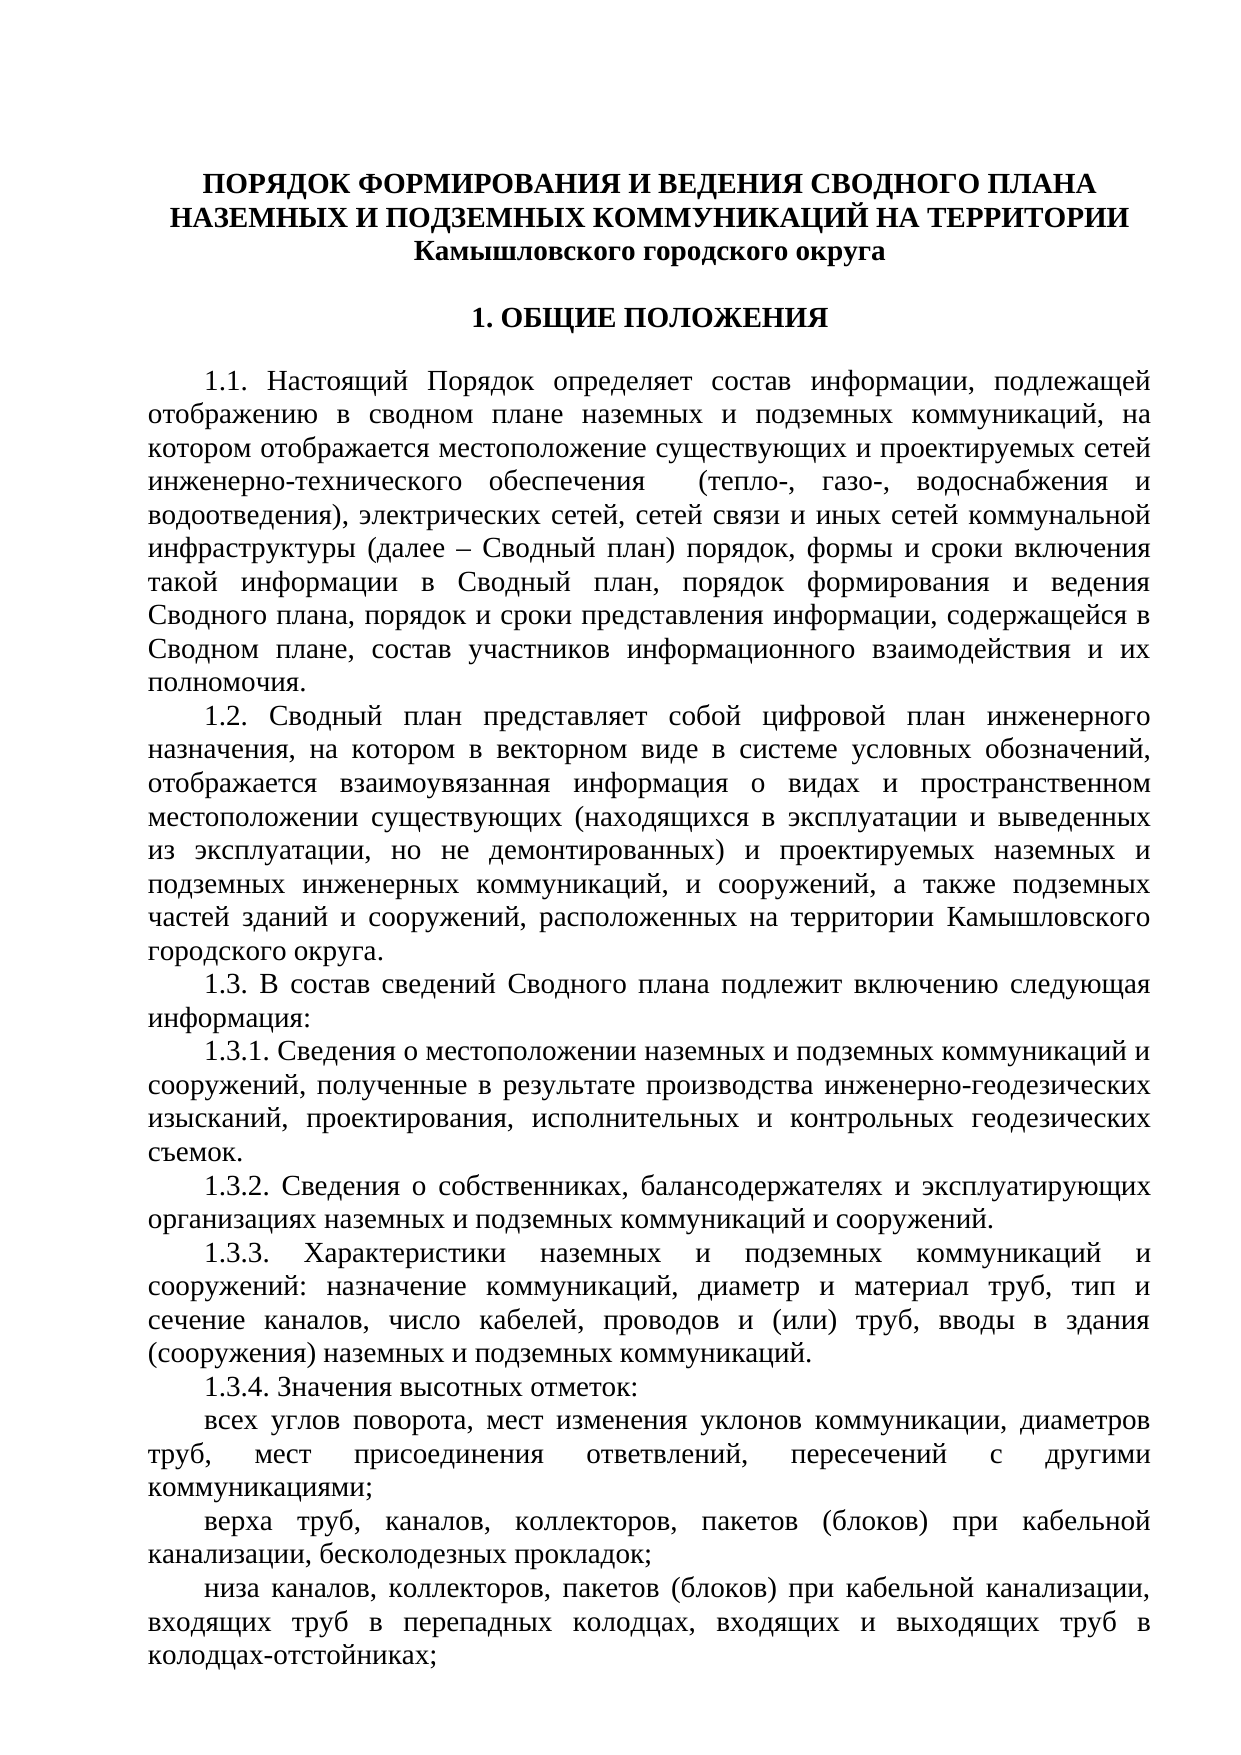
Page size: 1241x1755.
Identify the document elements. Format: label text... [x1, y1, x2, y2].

text 1.3. В состав сведений Сводного плана подлежит включению следующая информация: [148, 966, 1152, 1033]
text верха труб, каналов, коллекторов, пакетов (блоков) при кабельной канализации, бесколодезных прокладок; [148, 1503, 1152, 1570]
text 1.3.1. Сведения о местоположении наземных и подземных коммуникаций и сооружений, полученные в результате производства инженерно-геодезических изысканий, проектирования, исполнительных и контрольных геодезических съемок. [148, 1033, 1152, 1168]
text 1.3.3. Характеристики наземных и подземных коммуникаций и сооружений: назначение коммуникаций, диаметр и материал труб, тип и сечение каналов, число кабелей, проводов и (или) труб, вводы в здания (сооружения) наземных и подземных коммуникаций. [148, 1235, 1152, 1369]
text всех углов поворота, мест изменения уклонов коммуникации, диаметров труб, мест присоединения ответвлений, пересечений с другими коммуникациями; [148, 1402, 1152, 1503]
text 1.1. Настоящий Порядок определяет состав информации, подлежащей отображению в сводном плане наземных и подземных коммуникаций, на котором отображается местоположение существующих и проектируемых сетей инженерно-технического обеспечения (тепло-, газо-, водоснабжения и водоотведения), электрических сетей, сетей связи и иных сетей коммунальной инфраструктуры (далее – Сводный план) порядок, формы и сроки включения такой информации в Сводный план, порядок формирования и ведения Сводного плана, порядок и сроки представления информации, содержащейся в Сводном плане, состав участников информационного взаимодействия и их полномочия. [148, 363, 1152, 698]
text 1. ОБЩИЕ ПОЛОЖЕНИЯ [148, 300, 1152, 334]
text низа каналов, коллекторов, пакетов (блоков) при кабельной канализации, входящих труб в перепадных колодцах, входящих и выходящих труб в колодцах-отстойниках; [148, 1570, 1152, 1671]
text ПОРЯДОК ФОРМИРОВАНИЯ И ВЕДЕНИЯ СВОДНОГО ПЛАНА НАЗЕМНЫХ И ПОДЗЕМНЫХ КОММУНИКАЦИЙ НА ТЕРРИТОРИИ Камышловского городского округа [148, 166, 1152, 267]
text 1.3.2. Сведения о собственниках, балансодержателях и эксплуатирующих организациях наземных и подземных коммуникаций и сооружений. [148, 1168, 1152, 1235]
text 1.2. Сводный план представляет собой цифровой план инженерного назначения, на котором в векторном виде в системе условных обозначений, отображается взаимоувязанная информация о видах и пространственном местоположении существующих (находящихся в эксплуатации и выведенных из эксплуатации, но не демонтированных) и проектируемых наземных и подземных инженерных коммуникаций, и сооружений, а также подземных частей зданий и сооружений, расположенных на территории Камышловского городского округа. [148, 698, 1152, 966]
text 1.3.4. Значения высотных отметок: [148, 1369, 1152, 1402]
